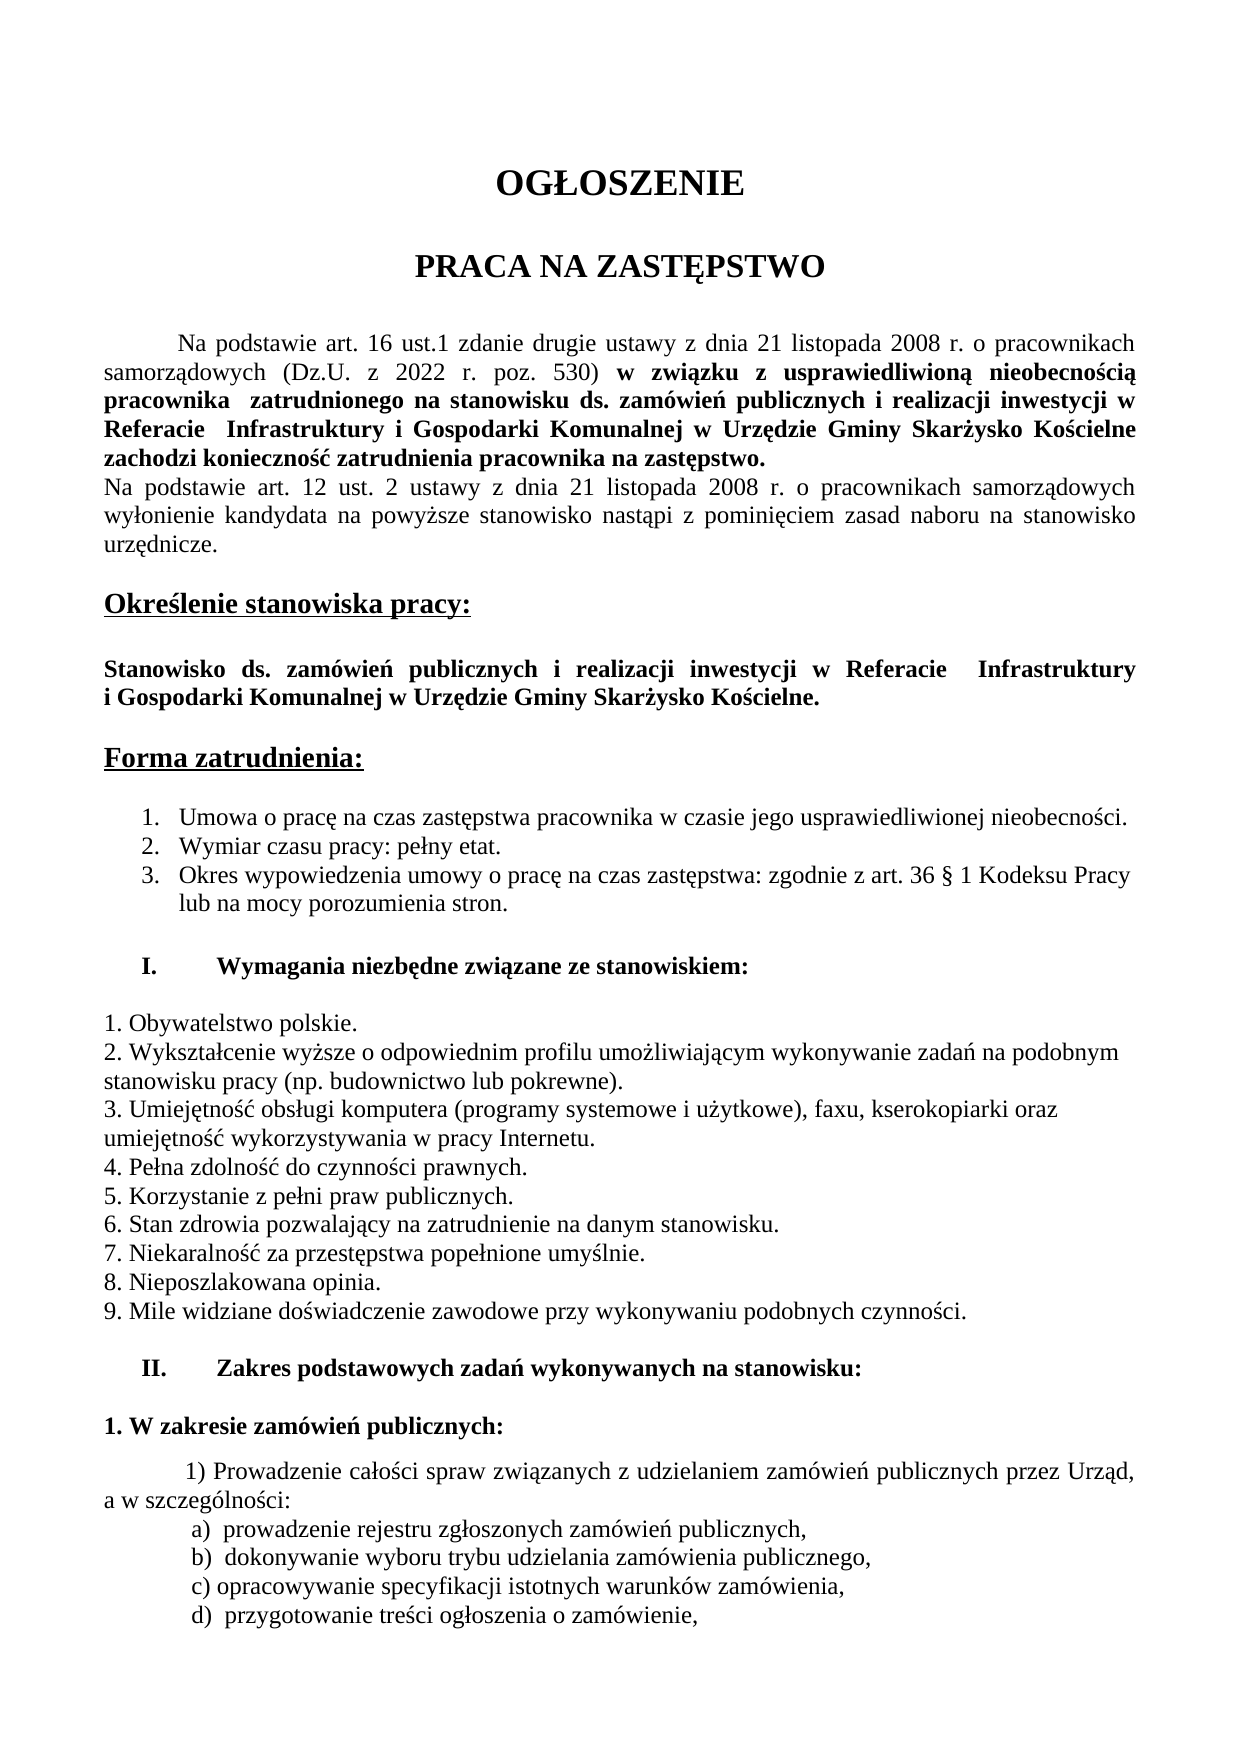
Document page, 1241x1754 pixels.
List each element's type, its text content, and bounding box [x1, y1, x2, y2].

list Okres wypowiedzenia umowy o pracę na czas zastępstwa: zgodnie z art. 36 § 1 Kodeksu Pracy lub na mocy porozumienia stron. [141, 860, 1137, 917]
text c) opracowywanie specyfikacji istotnych warunków zamówienia, [103, 1571, 1137, 1600]
list Umowa o pracę na czas zastępstwa pracownika w czasie jego usprawiedliwionej nieobecności. [141, 802, 1137, 831]
text 1. W zakresie zamówień publicznych: [103, 1411, 1137, 1439]
text Forma zatrudnienia: [103, 740, 1137, 773]
text PRACA NA ZASTĘPSTWO [103, 246, 1137, 285]
text 1) Prowadzenie całości spraw związanych z udzielaniem zamówień publicznych przez Urząd, a w szczególności: [103, 1456, 1137, 1514]
text 2. Wykształcenie wyższe o odpowiednim profilu umożliwiającym wykonywanie zadań na podobnym stanowisku pracy (np. budownictwo lub pokrewne). [103, 1037, 1137, 1094]
text 9. Mile widziane doświadczenie zawodowe przy wykonywaniu podobnych czynności. [103, 1296, 1137, 1324]
list Wymiar czasu pracy: pełny etat. [141, 831, 1137, 860]
text d) przygotowanie treści ogłoszenia o zamówienie, [103, 1600, 1137, 1629]
text Na podstawie art. 12 ust. 2 ustawy z dnia 21 listopada 2008 r. o pracownikach samorządowych wyłonienie kandydata na powyższe stanowisko nastąpi z pominięciem zasad naboru na stanowisko urzędnicze. [103, 472, 1137, 558]
list Zakres podstawowych zadań wykonywanych na stanowisku: [141, 1353, 1137, 1382]
text a) prowadzenie rejestru zgłoszonych za­mówień publicznych, [103, 1514, 1137, 1542]
text Na podstawie art. 16 ust.1 zdanie drugie ustawy z dnia 21 listopada 2008 r. o pracownikach samorządowych (Dz.U. z 2022 r. poz. 530) w związku z usprawiedliwioną nieobecnością pracownika zatrudnionego na stanowisku ds. zamówień publicznych i realizacji inwestycji w Referacie Infrastruktury i Gospodarki Komunalnej w Urzędzie Gminy Skarżysko Kościelne zachodzi konieczność zatrudnienia pracownika na zastępstwo. [103, 328, 1137, 472]
text Określenie stanowiska pracy: [103, 587, 1137, 620]
list Wymagania niezbędne związane ze stanowiskiem: [141, 951, 1137, 979]
text 1. Obywatelstwo polskie. [103, 1008, 1137, 1037]
text Stanowisko ds. zamówień publicznych i realizacji inwestycji w Referacie Infrastruktury i Gospodarki Komunalnej w Urzędzie Gminy Skarżysko Kościelne. [103, 654, 1137, 711]
text OGŁOSZENIE [103, 160, 1137, 203]
text b) dokonywanie wyboru trybu udzielania zamówienia publicznego, [103, 1542, 1137, 1571]
text 3. Umiejętność obsługi komputera (programy systemowe i użytkowe), faxu, kserokopiarki oraz umiejętność wykorzystywania w pracy Internetu. 4. Pełna zdolność do czynności prawnych. 5. Korzystanie z pełni praw publicznych. 6. Stan zdrowia pozwalający na zatrudnienie na danym stanowisku. 7. Niekaralność za przestępstwa popełnione umyślnie. 8. Nieposzlakowana opinia. [103, 1094, 1137, 1296]
